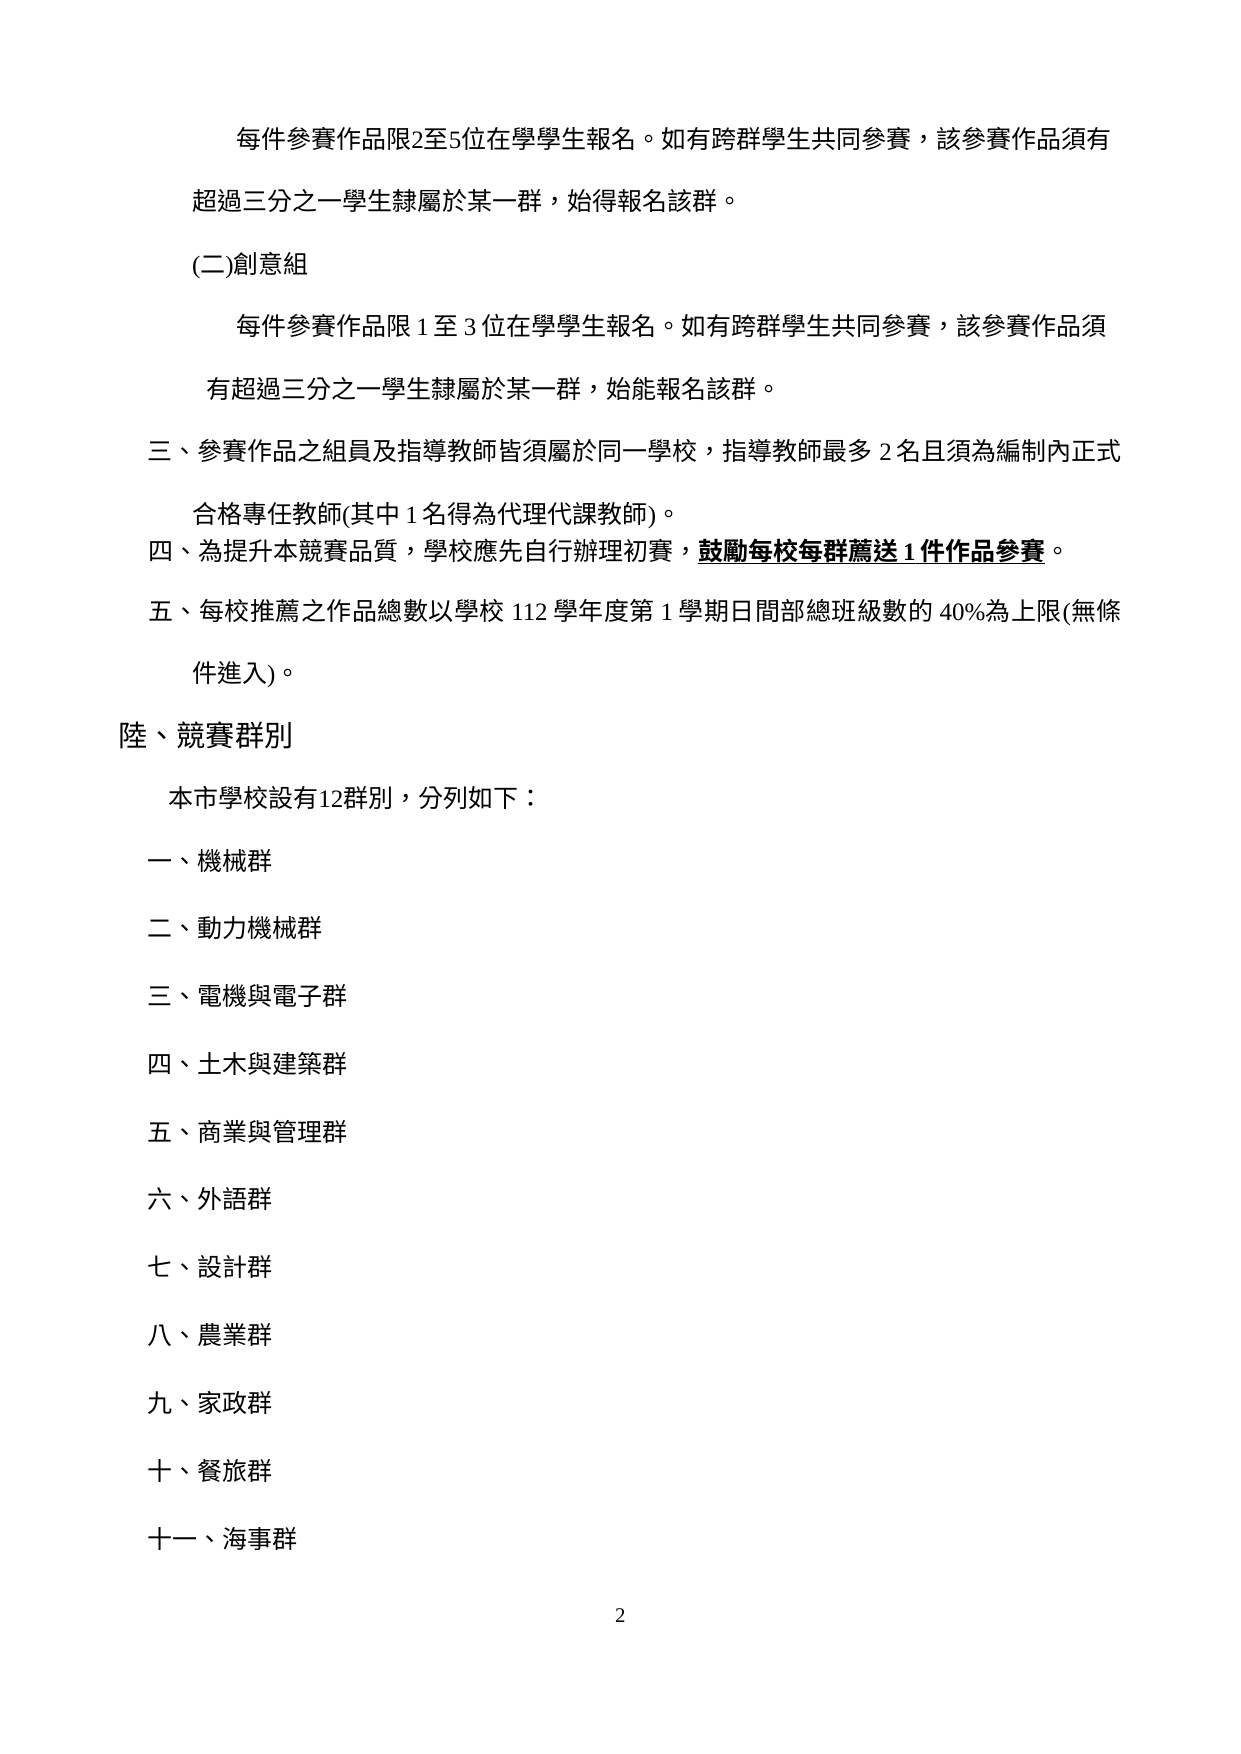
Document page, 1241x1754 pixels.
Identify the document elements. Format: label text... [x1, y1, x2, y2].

text 四、為提升本競賽品質，學校應先自行辦理初賽，鼓勵每校每群薦送1件作品參賽。 [148, 533, 1122, 567]
text 陸、競賽群別 [118, 692, 1122, 755]
text 一、機械群 [118, 817, 1122, 880]
text 七、設計群 [118, 1224, 1122, 1287]
text 五、每校推薦之作品總數以學校112學年度第1學期日間部總班級數的40%為上限(無條件進入)。 [148, 567, 1122, 692]
text 每件參賽作品限1至3位在學學生報名。如有跨群學生共同參賽，該參賽作品須有超過三分之一學生隸屬於某一群，始能報名該群。 [207, 283, 1122, 408]
text 六、外語群 [118, 1156, 1122, 1219]
text 八、農業群 [118, 1292, 1122, 1354]
text 九、家政群 [118, 1360, 1122, 1422]
text 四、土木與建築群 [118, 1021, 1122, 1083]
text (二)創意組 [118, 221, 1122, 283]
text 二、動力機械群 [118, 885, 1122, 948]
text 三、參賽作品之組員及指導教師皆須屬於同一學校，指導教師最多2名且須為編制內正式合格專任教師(其中1名得為代理代課教師)。 [148, 408, 1122, 533]
text 五、商業與管理群 [118, 1089, 1122, 1151]
text 每件參賽作品限2至5位在學學生報名。如有跨群學生共同參賽，該參賽作品須有超過三分之一學生隸屬於某一群，始得報名該群。 [192, 96, 1122, 221]
text 三、電機與電子群 [118, 953, 1122, 1016]
text 本市學校設有12群別，分列如下： [118, 755, 1122, 817]
text 十、餐旅群 [118, 1428, 1122, 1490]
text 十一、海事群 [118, 1496, 1122, 1558]
